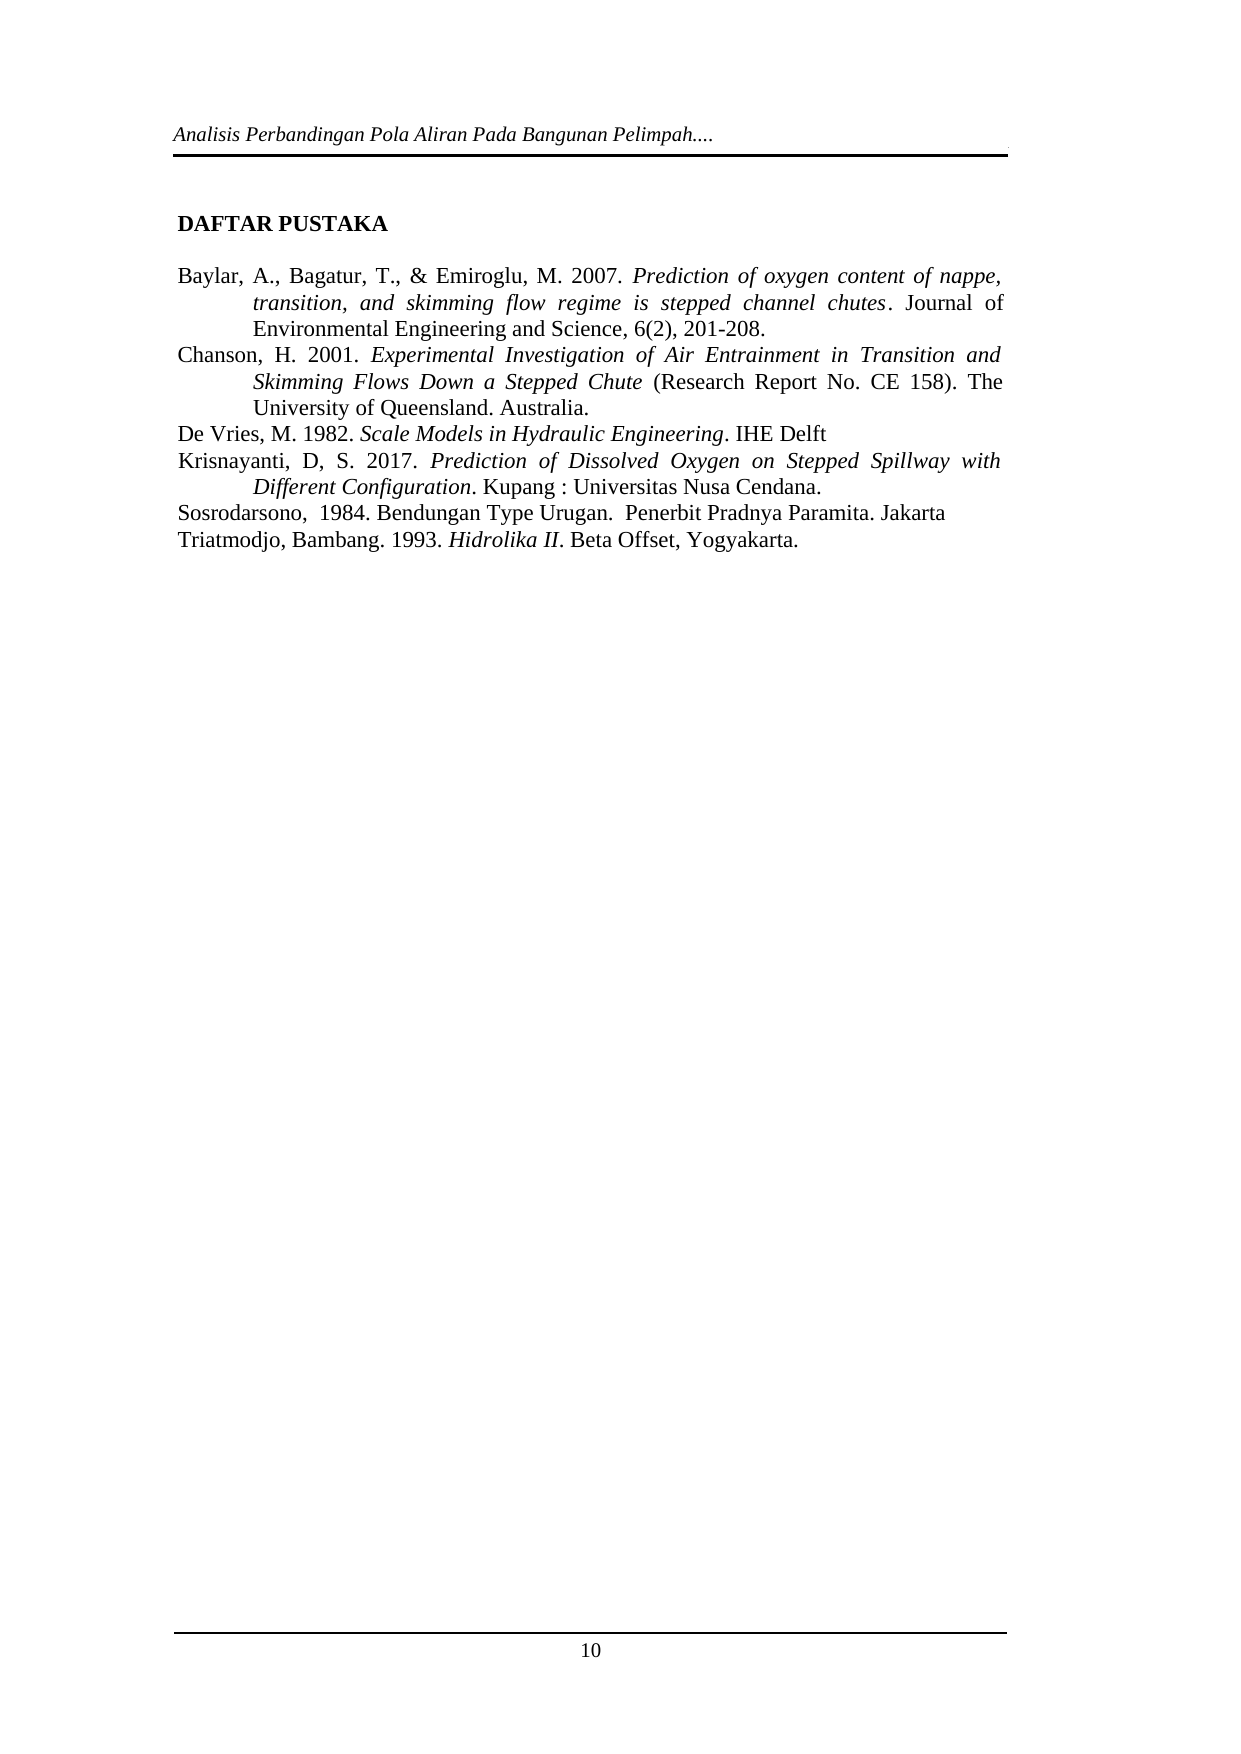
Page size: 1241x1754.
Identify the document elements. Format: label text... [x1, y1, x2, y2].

text De Vries, M. 1982. Scale Models in Hydraulic Engineering. IHE Delft [177, 420, 1004, 447]
text Sosrodarsono, 1984. Bendungan Type Urugan. Penerbit Pradnya Paramita. Jakarta [177, 499, 1004, 526]
text DAFTAR PUSTAKA [177, 209, 1004, 236]
text Krisnayanti, D, S. 2017. Prediction of Dissolved Oxygen on Stepped Spillway with Different Configuration. Kupang : Universitas Nusa Cendana. [178, 447, 1004, 499]
text Triatmodjo, Bambang. 1993. Hidrolika II. Beta Offset, Yogyakarta. [177, 526, 1004, 552]
text Chanson, H. 2001. Experimental Investigation of Air Entrainment in Transition and Skimming Flows Down a Stepped Chute (Research Report No. CE 158). The University of Queensland. Australia. [177, 341, 1004, 420]
text Baylar, A., Bagatur, T., & Emiroglu, M. 2007. Prediction of oxygen content of nappe, transition, and skimming flow regime is stepped channel chutes. Journal of Environmental Engineering and Science, 6(2), 201-208. [177, 262, 1004, 341]
